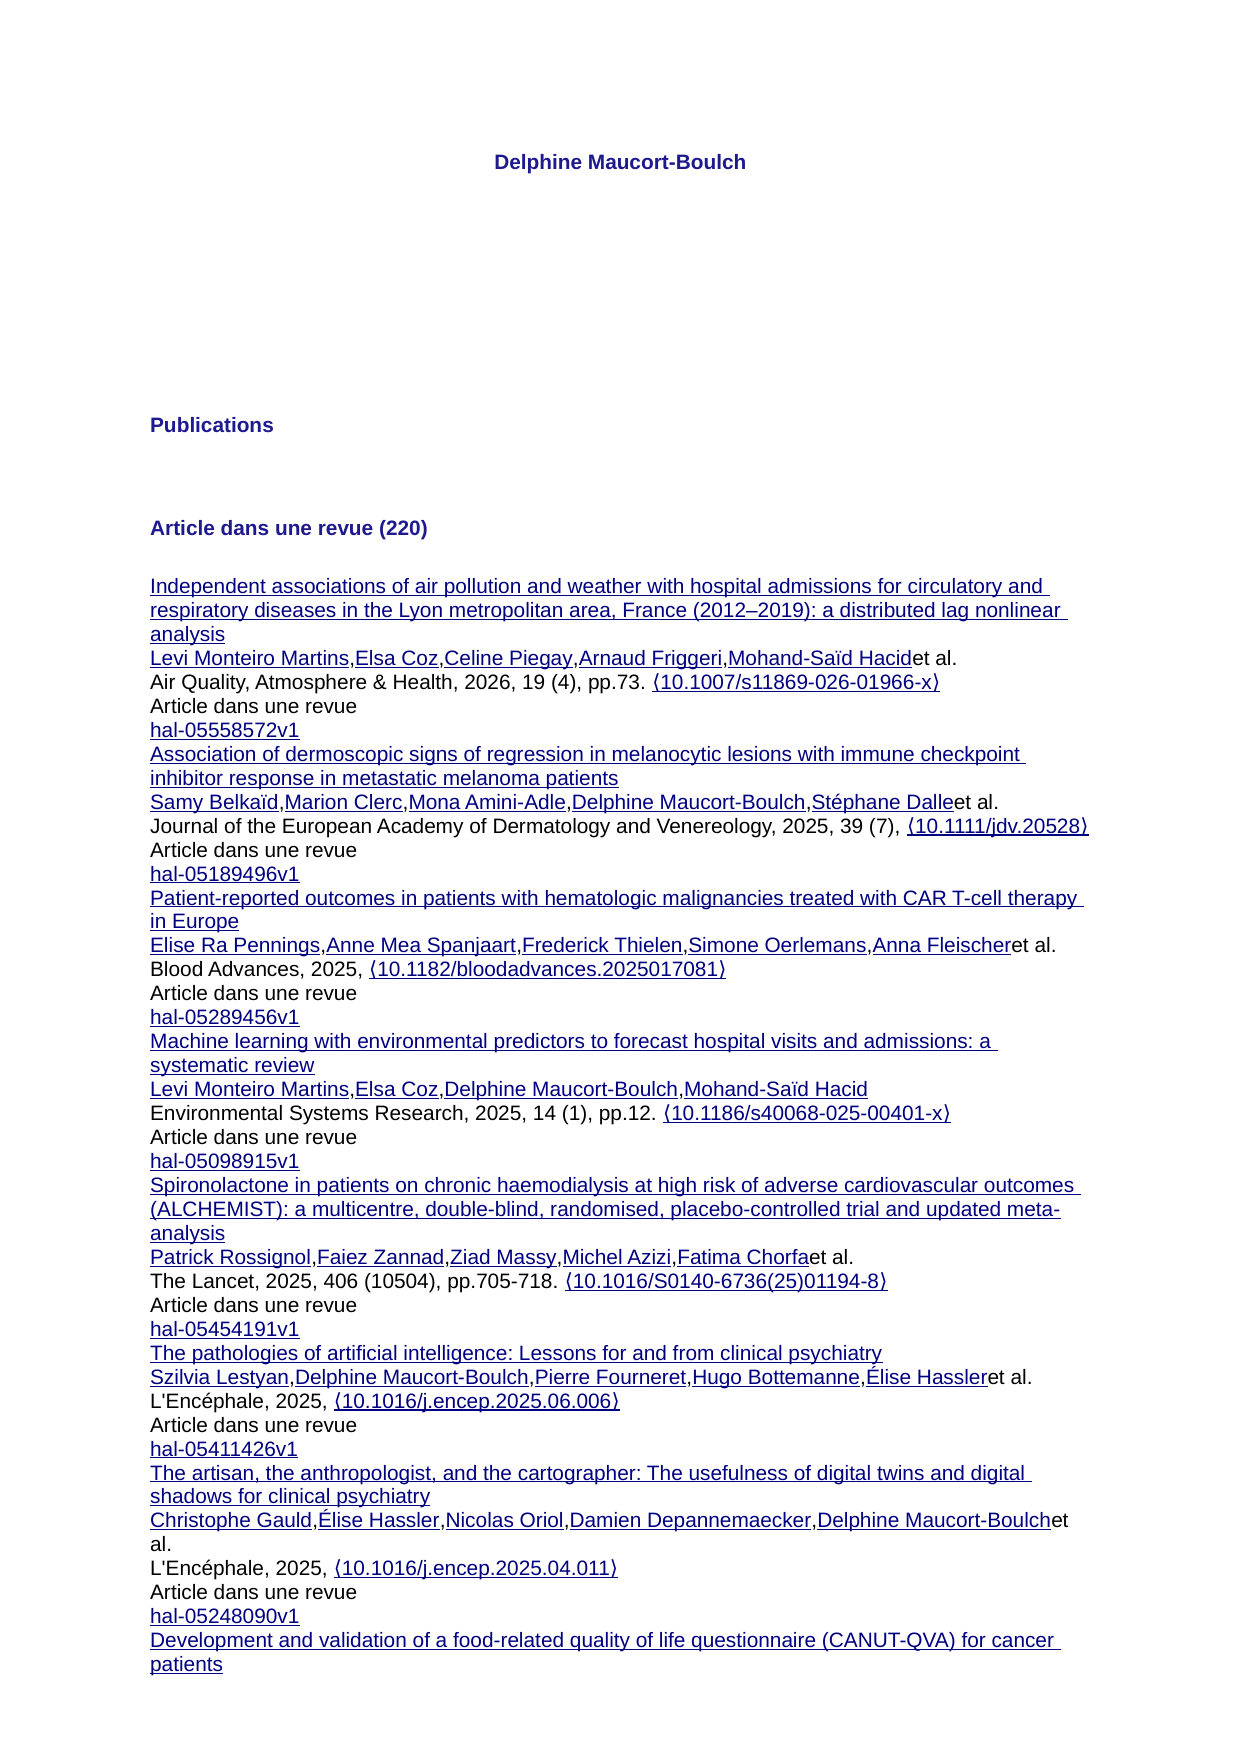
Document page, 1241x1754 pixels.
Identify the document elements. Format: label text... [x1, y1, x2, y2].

table_cell Machine learning with environmental predictors to forecast hospital visits and admissions: a systematic review Levi Monteiro Martins,Elsa Coz,Delphine Maucort-Boulch,Mohand-Saïd Hacid Environmental Systems Research, 2025, 14 (1), pp.12. ⟨10.1186/s40068-025-00401-x⟩ Article dans une revue hal-05098915v1 [150, 1029, 1090, 1173]
table_cell Spironolactone in patients on chronic haemodialysis at high risk of adverse cardiovascular outcomes (ALCHEMIST): a multicentre, double-blind, randomised, placebo-controlled trial and updated meta-analysis Patrick Rossignol,Faiez Zannad,Ziad Massy,Michel Azizi,Fatima Chorfaet al. The Lancet, 2025, 406 (10504), pp.705-718. ⟨10.1016/S0140-6736(25)01194-8⟩ Article dans une revue hal-05454191v1 [150, 1173, 1090, 1341]
subtitle Publications [150, 412, 1090, 436]
table_header Independent associations of air pollution and weather with hospital admissions for circulatory and respiratory diseases in the Lyon metropolitan area, France (2012–2019): a distributed lag nonlinear analysis Levi Monteiro Martins,Elsa Coz,Celine Piegay,Arnaud Friggeri,Mohand-Saïd Hacidet al. Air Quality, Atmosphere & Health, 2026, 19 (4), pp.73. ⟨10.1007/s11869-026-01966-x⟩ Article dans une revue hal-05558572v1 [150, 574, 1090, 742]
table_cell Development and validation of a food-related quality of life questionnaire (CANUT-QVA) for cancer patients [150, 1628, 1090, 1676]
table_cell The artisan, the anthropologist, and the cartographer: The usefulness of digital twins and digital shadows for clinical psychiatry Christophe Gauld,Élise Hassler,Nicolas Oriol,Damien Depannemaecker,Delphine Maucort-Boulchet al. L'Encéphale, 2025, ⟨10.1016/j.encep.2025.04.011⟩ Article dans une revue hal-05248090v1 [150, 1460, 1090, 1628]
table_cell The pathologies of artificial intelligence: Lessons for and from clinical psychiatry Szilvia Lestyan,Delphine Maucort-Boulch,Pierre Fourneret,Hugo Bottemanne,Élise Hassleret al. L'Encéphale, 2025, ⟨10.1016/j.encep.2025.06.006⟩ Article dans une revue hal-05411426v1 [150, 1341, 1090, 1460]
subtitle Article dans une revue (220) [150, 516, 1090, 539]
subtitle Delphine Maucort-Boulch [150, 150, 1090, 174]
table_cell Association of dermoscopic signs of regression in melanocytic lesions with immune checkpoint inhibitor response in metastatic melanoma patients Samy Belkaïd,Marion Clerc,Mona Amini-Adle,Delphine Maucort-Boulch,Stéphane Dalleet al. Journal of the European Academy of Dermatology and Venereology, 2025, 39 (7), ⟨10.1111/jdv.20528⟩ Article dans une revue hal-05189496v1 [150, 742, 1090, 885]
table_cell Patient-reported outcomes in patients with hematologic malignancies treated with CAR T-cell therapy in Europe Elise Ra Pennings,Anne Mea Spanjaart,Frederick Thielen,Simone Oerlemans,Anna Fleischeret al. Blood Advances, 2025, ⟨10.1182/bloodadvances.2025017081⟩ Article dans une revue hal-05289456v1 [150, 885, 1090, 1029]
